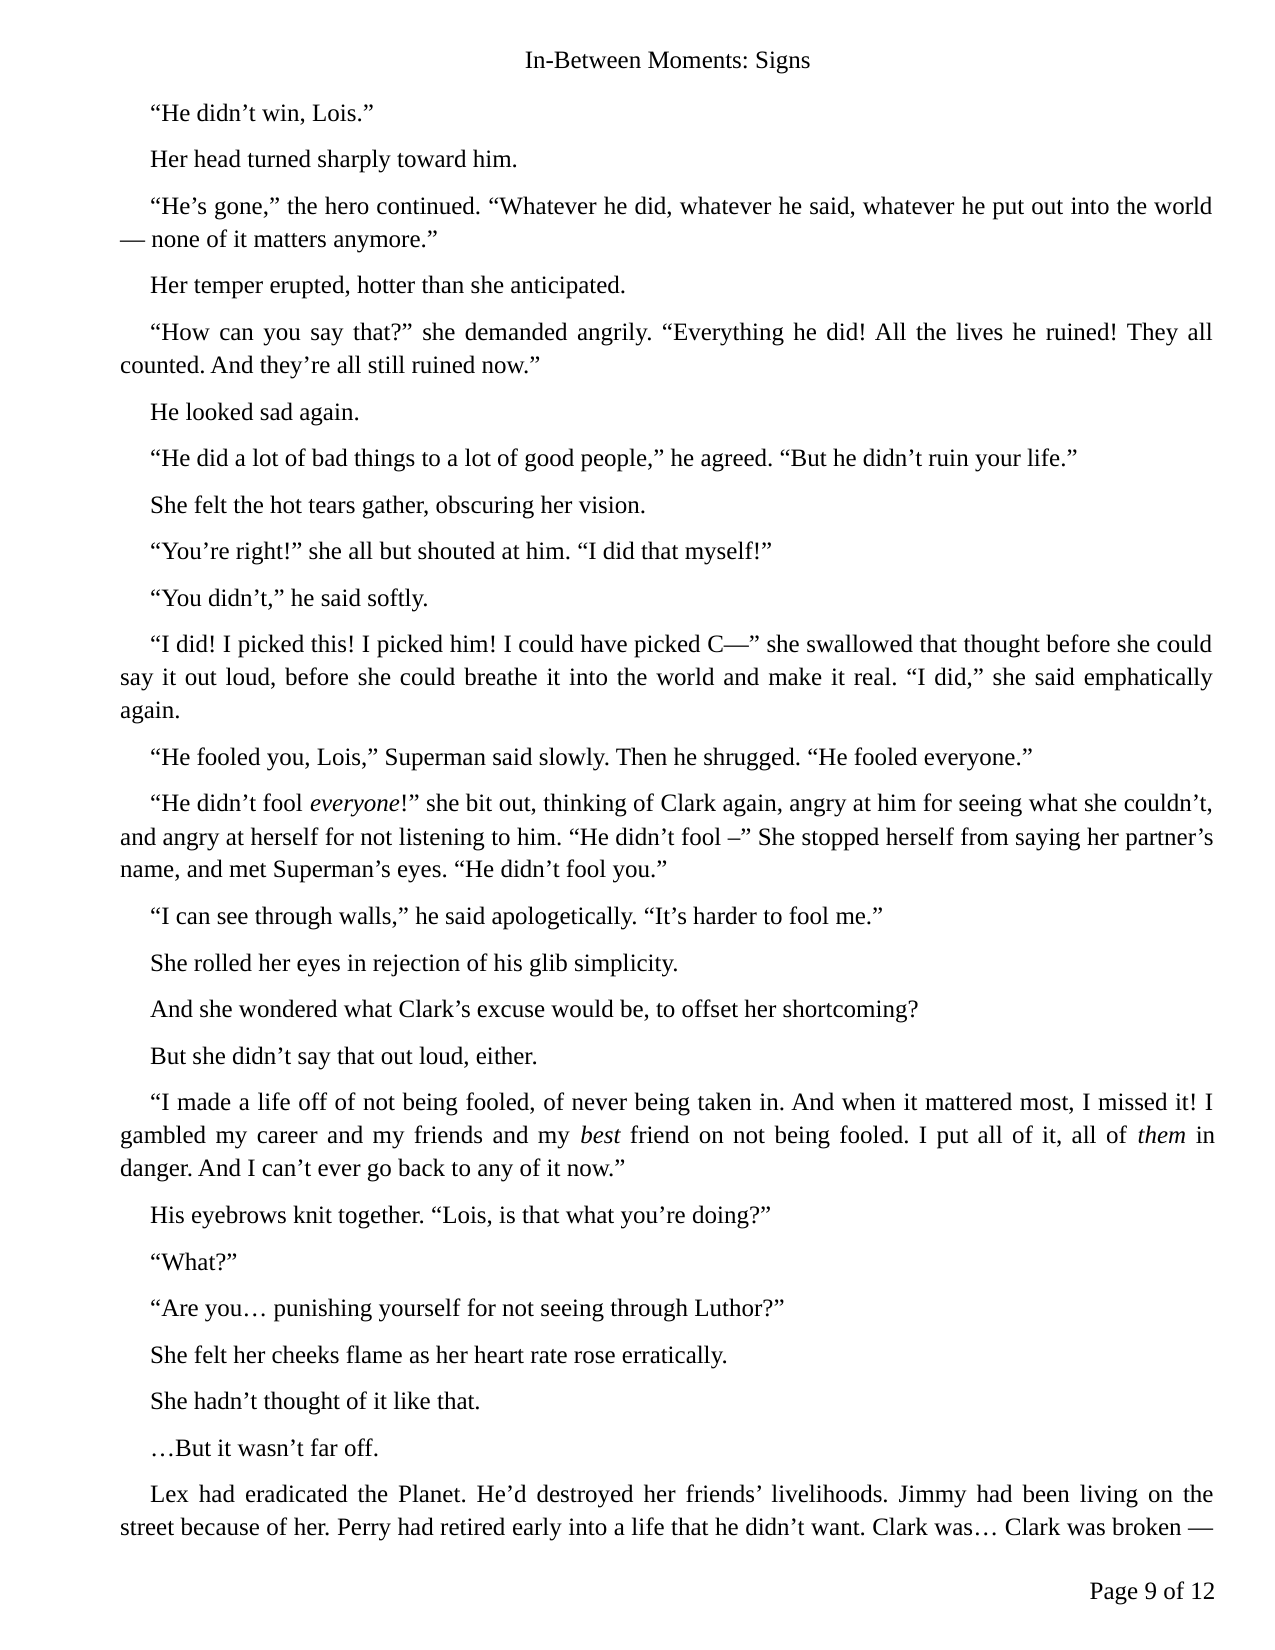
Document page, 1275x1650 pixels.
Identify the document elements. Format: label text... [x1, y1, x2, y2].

text “I did! I picked this! I picked him! I could have picked C—” she swallowed that thought before she could say it out loud, before she could breathe it into the world and make it real. “I did,” she said emphatically again. [120, 629, 1215, 724]
text “What?” [120, 1247, 1215, 1275]
text She felt her cheeks flame as her heart rate rose erratically. [120, 1340, 1215, 1368]
text “I made a life off of not being fooled, of never being taken in. And when it mattered most, I missed it! I gambled my career and my friends and my best friend on not being fooled. I put all of it, all of them in danger. And I can’t ever go back to any of it now.” [120, 1087, 1215, 1182]
text “You’re right!” she all but shouted at him. “I did that myself!” [120, 536, 1215, 565]
text “Are you… punishing yourself for not seeing through Luthor?” [120, 1293, 1215, 1322]
text “He did a lot of bad things to a lot of good people,” he agreed. “But he didn’t ruin your life.” [120, 443, 1215, 472]
text “I can see through walls,” he said apologetically. “It’s harder to fool me.” [120, 901, 1215, 930]
text She rolled her eyes in rejection of his glib simplicity. [120, 948, 1215, 976]
text “He fooled you, Lois,” Superman said slowly. Then he shrugged. “He fooled everyone.” [120, 742, 1215, 771]
text Lex had eradicated the Planet. He’d destroyed her friends’ livelihoods. Jimmy had been living on the street because of her. Perry had retired early into a life that he didn’t want. Clark was… Clark was broken — [120, 1479, 1215, 1541]
text Her temper erupted, hotter than she anticipated. [120, 270, 1215, 299]
text His eyebrows knit together. “Lois, is that what you’re doing?” [120, 1200, 1215, 1229]
text “How can you say that?” she demanded angrily. “Everything he did! All the lives he ruined! They all counted. And they’re all still ruined now.” [120, 317, 1215, 379]
text “He’s gone,” the hero continued. “Whatever he did, whatever he said, whatever he put out into the world — none of it matters anymore.” [120, 191, 1215, 253]
text He looked sad again. [120, 397, 1215, 425]
text “He didn’t fool everyone!” she bit out, thinking of Clark again, angry at him for seeing what she couldn’t, and angry at herself for not listening to him. “He didn’t fool –” She stopped herself from saying her partner’s name, and met Superman’s eyes. “He didn’t fool you.” [120, 788, 1215, 883]
text Her head turned sharply toward him. [120, 144, 1215, 173]
text …But it wasn’t far off. [120, 1433, 1215, 1462]
text She felt the hot tears gather, obscuring her vision. [120, 490, 1215, 518]
text But she didn’t say that out loud, either. [120, 1041, 1215, 1069]
text She hadn’t thought of it like that. [120, 1386, 1215, 1415]
text And she wondered what Clark’s excuse would be, to offset her shortcoming? [120, 994, 1215, 1023]
text “You didn’t,” he said softly. [120, 583, 1215, 612]
text “He didn’t win, Lois.” [120, 98, 1215, 126]
